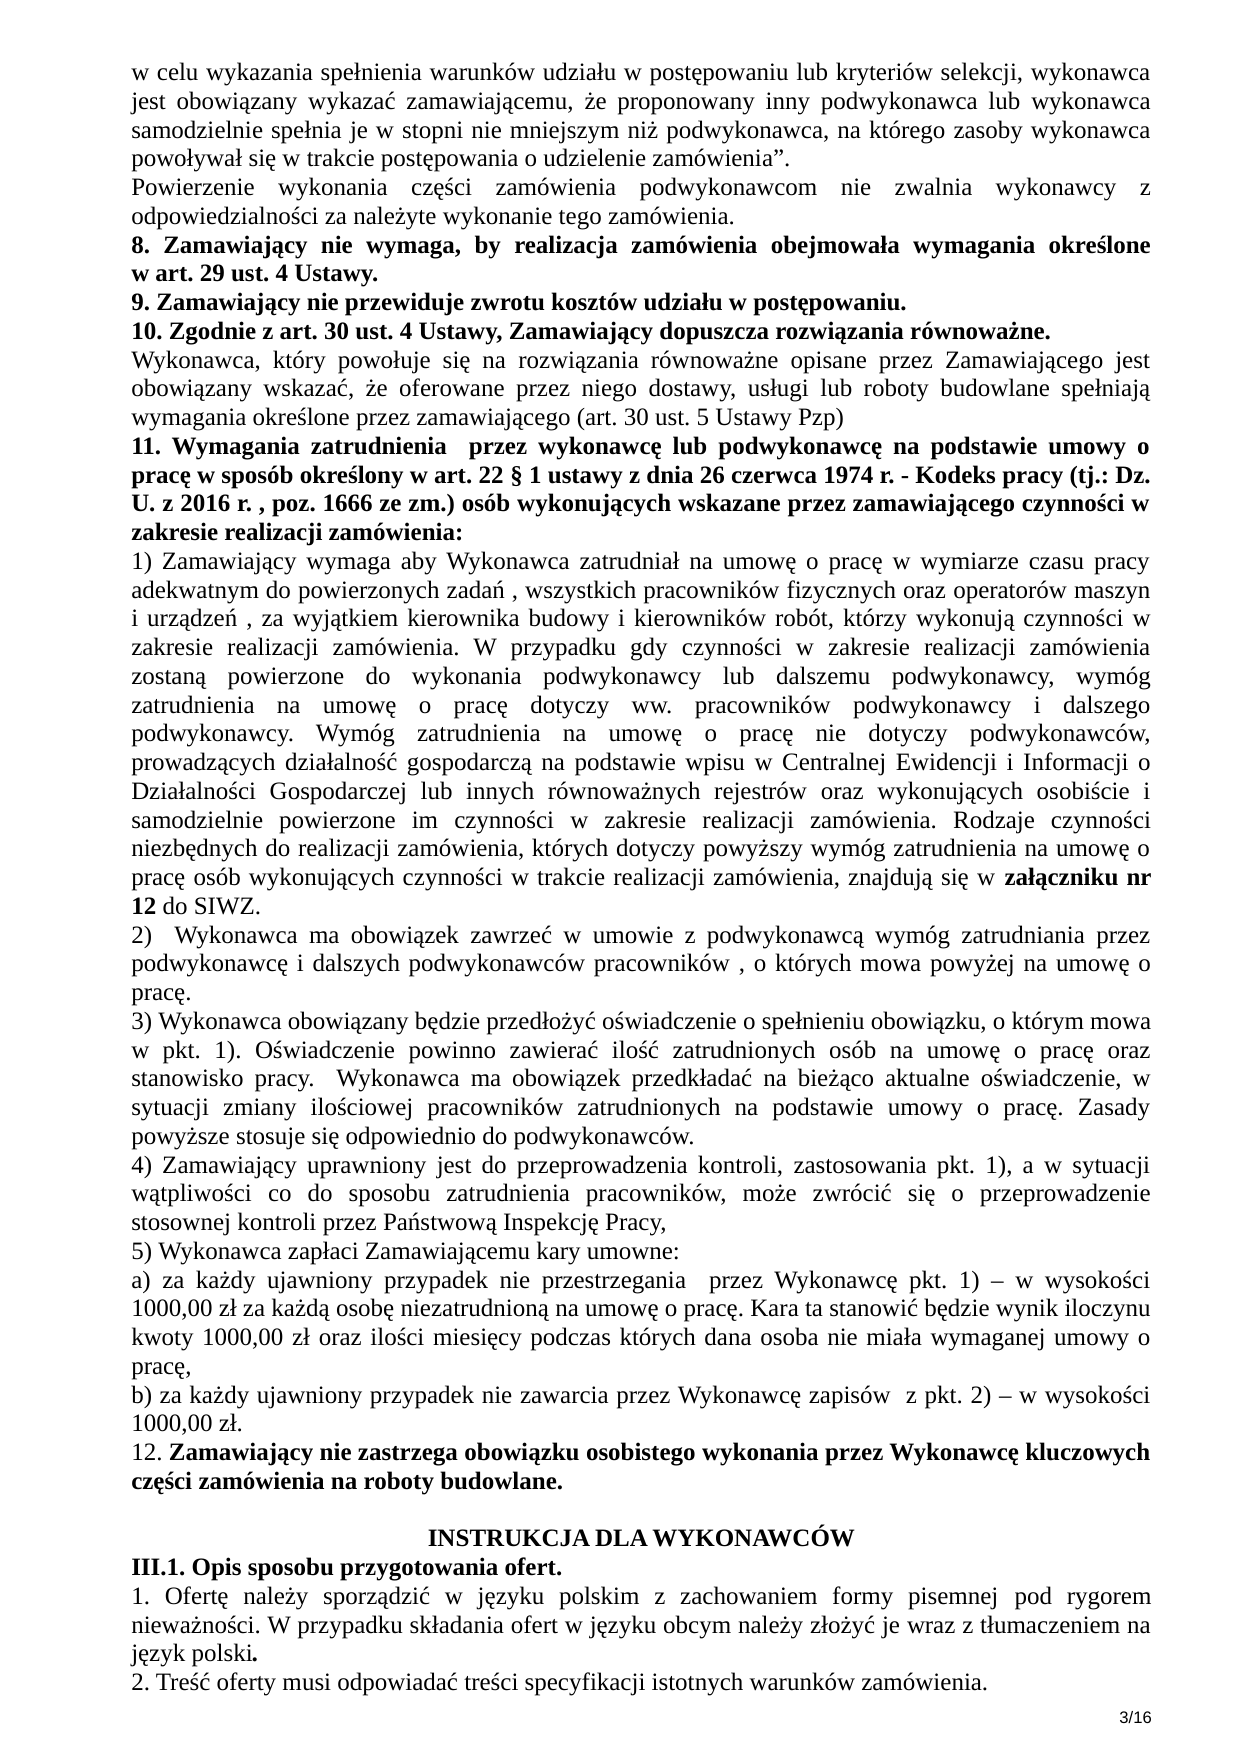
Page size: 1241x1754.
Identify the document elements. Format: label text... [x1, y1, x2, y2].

text 2. Treść oferty musi odpowiadać treści specyfikacji istotnych warunków zamówienia. [131, 1667, 1151, 1696]
text Wykonawca, który powołuje się na rozwiązania równoważne opisane przez Zamawiającego jest obowiązany wskazać, że oferowane przez niego dostawy, usługi lub roboty budowlane spełniają wymagania określone przez zamawiającego (art. 30 ust. 5 Ustawy Pzp) [131, 345, 1151, 431]
text 4) Zamawiający uprawniony jest do przeprowadzenia kontroli, zastosowania pkt. 1), a w sytuacji wątpliwości co do sposobu zatrudnienia pracowników, może zwrócić się o przeprowadzenie stosownej kontroli przez Państwową Inspekcję Pracy, [131, 1150, 1151, 1236]
text 1) Zamawiający wymaga aby Wykonawca zatrudniał na umowę o pracę w wymiarze czasu pracy adekwatnym do powierzonych zadań , wszystkich pracowników fizycznych oraz operatorów maszyn i urządzeń , za wyjątkiem kierownika budowy i kierowników robót, którzy wykonują czynności w zakresie realizacji zamówienia. W przypadku gdy czynności w zakresie realizacji zamówienia zostaną powierzone do wykonania podwykonawcy lub dalszemu podwykonawcy, wymóg zatrudnienia na umowę o pracę dotyczy ww. pracowników podwykonawcy i dalszego podwykonawcy. Wymóg zatrudnienia na umowę o pracę nie dotyczy podwykonawców, prowadzących działalność gospodarczą na podstawie wpisu w Centralnej Ewidencji i Informacji o Działalności Gospodarczej lub innych równoważnych rejestrów oraz wykonujących osobiście i samodzielnie powierzone im czynności w zakresie realizacji zamówienia. Rodzaje czynności niezbędnych do realizacji zamówienia, których dotyczy powyższy wymóg zatrudnienia na umowę o pracę osób wykonujących czynności w trakcie realizacji zamówienia, znajdują się w załączniku nr 12 do SIWZ. [131, 546, 1151, 920]
text 5) Wykonawca zapłaci Zamawiającemu kary umowne: [131, 1236, 1151, 1265]
text 10. Zgodnie z art. 30 ust. 4 Ustawy, Zamawiający dopuszcza rozwiązania równoważne. [131, 316, 1151, 345]
text w celu wykazania spełnienia warunków udziału w postępowaniu lub kryteriów selekcji, wykonawca jest obowiązany wykazać zamawiającemu, że proponowany inny podwykonawca lub wykonawca samodzielnie spełnia je w stopni nie mniejszym niż podwykonawca, na którego zasoby wykonawca powoływał się w trakcie postępowania o udzielenie zamówienia”. [131, 57, 1151, 172]
text 9. Zamawiający nie przewiduje zwrotu kosztów udziału w postępowaniu. [131, 287, 1151, 316]
text 12. Zamawiający nie zastrzega obowiązku osobistego wykonania przez Wykonawcę kluczowych części zamówienia na roboty budowlane. [131, 1437, 1151, 1495]
text 11. Wymagania zatrudnienia przez wykonawcę lub podwykonawcę na podstawie umowy o pracę w sposób określony w art. 22 § 1 ustawy z dnia 26 czerwca 1974 r. - Kodeks pracy (tj.: Dz. U. z 2016 r. , poz. 1666 ze zm.) osób wykonujących wskazane przez zamawiającego czynności w zakresie realizacji zamówienia: [131, 431, 1151, 546]
text a) za każdy ujawniony przypadek nie przestrzegania przez Wykonawcę pkt. 1) – w wysokości 1000,00 zł za każdą osobę niezatrudnioną na umowę o pracę. Kara ta stanowić będzie wynik iloczynu kwoty 1000,00 zł oraz ilości miesięcy podczas których dana osoba nie miała wymaganej umowy o pracę, [131, 1265, 1151, 1380]
text Powierzenie wykonania części zamówienia podwykonawcom nie zwalnia wykonawcy z odpowiedzialności za należyte wykonanie tego zamówienia. [131, 172, 1151, 230]
text INSTRUKCJA DLA WYKONAWCÓW [131, 1523, 1151, 1552]
text 2) Wykonawca ma obowiązek zawrzeć w umowie z podwykonawcą wymóg zatrudniania przez podwykonawcę i dalszych podwykonawców pracowników , o których mowa powyżej na umowę o pracę. [131, 920, 1151, 1006]
text b) za każdy ujawniony przypadek nie zawarcia przez Wykonawcę zapisów z pkt. 2) – w wysokości 1000,00 zł. [131, 1380, 1151, 1437]
text 3) Wykonawca obowiązany będzie przedłożyć oświadczenie o spełnieniu obowiązku, o którym mowa w pkt. 1). Oświadczenie powinno zawierać ilość zatrudnionych osób na umowę o pracę oraz stanowisko pracy. Wykonawca ma obowiązek przedkładać na bieżąco aktualne oświadczenie, w sytuacji zmiany ilościowej pracowników zatrudnionych na podstawie umowy o pracę. Zasady powyższe stosuje się odpowiednio do podwykonawców. [131, 1006, 1151, 1150]
text III.1. Opis sposobu przygotowania ofert. [131, 1552, 1151, 1581]
text 8. Zamawiający nie wymaga, by realizacja zamówienia obejmowała wymagania określone w art. 29 ust. 4 Ustawy. [131, 230, 1151, 287]
text 1. Ofertę należy sporządzić w języku polskim z zachowaniem formy pisemnej pod rygorem nieważności. W przypadku składania ofert w języku obcym należy złożyć je wraz z tłumaczeniem na język polski. [131, 1581, 1151, 1667]
